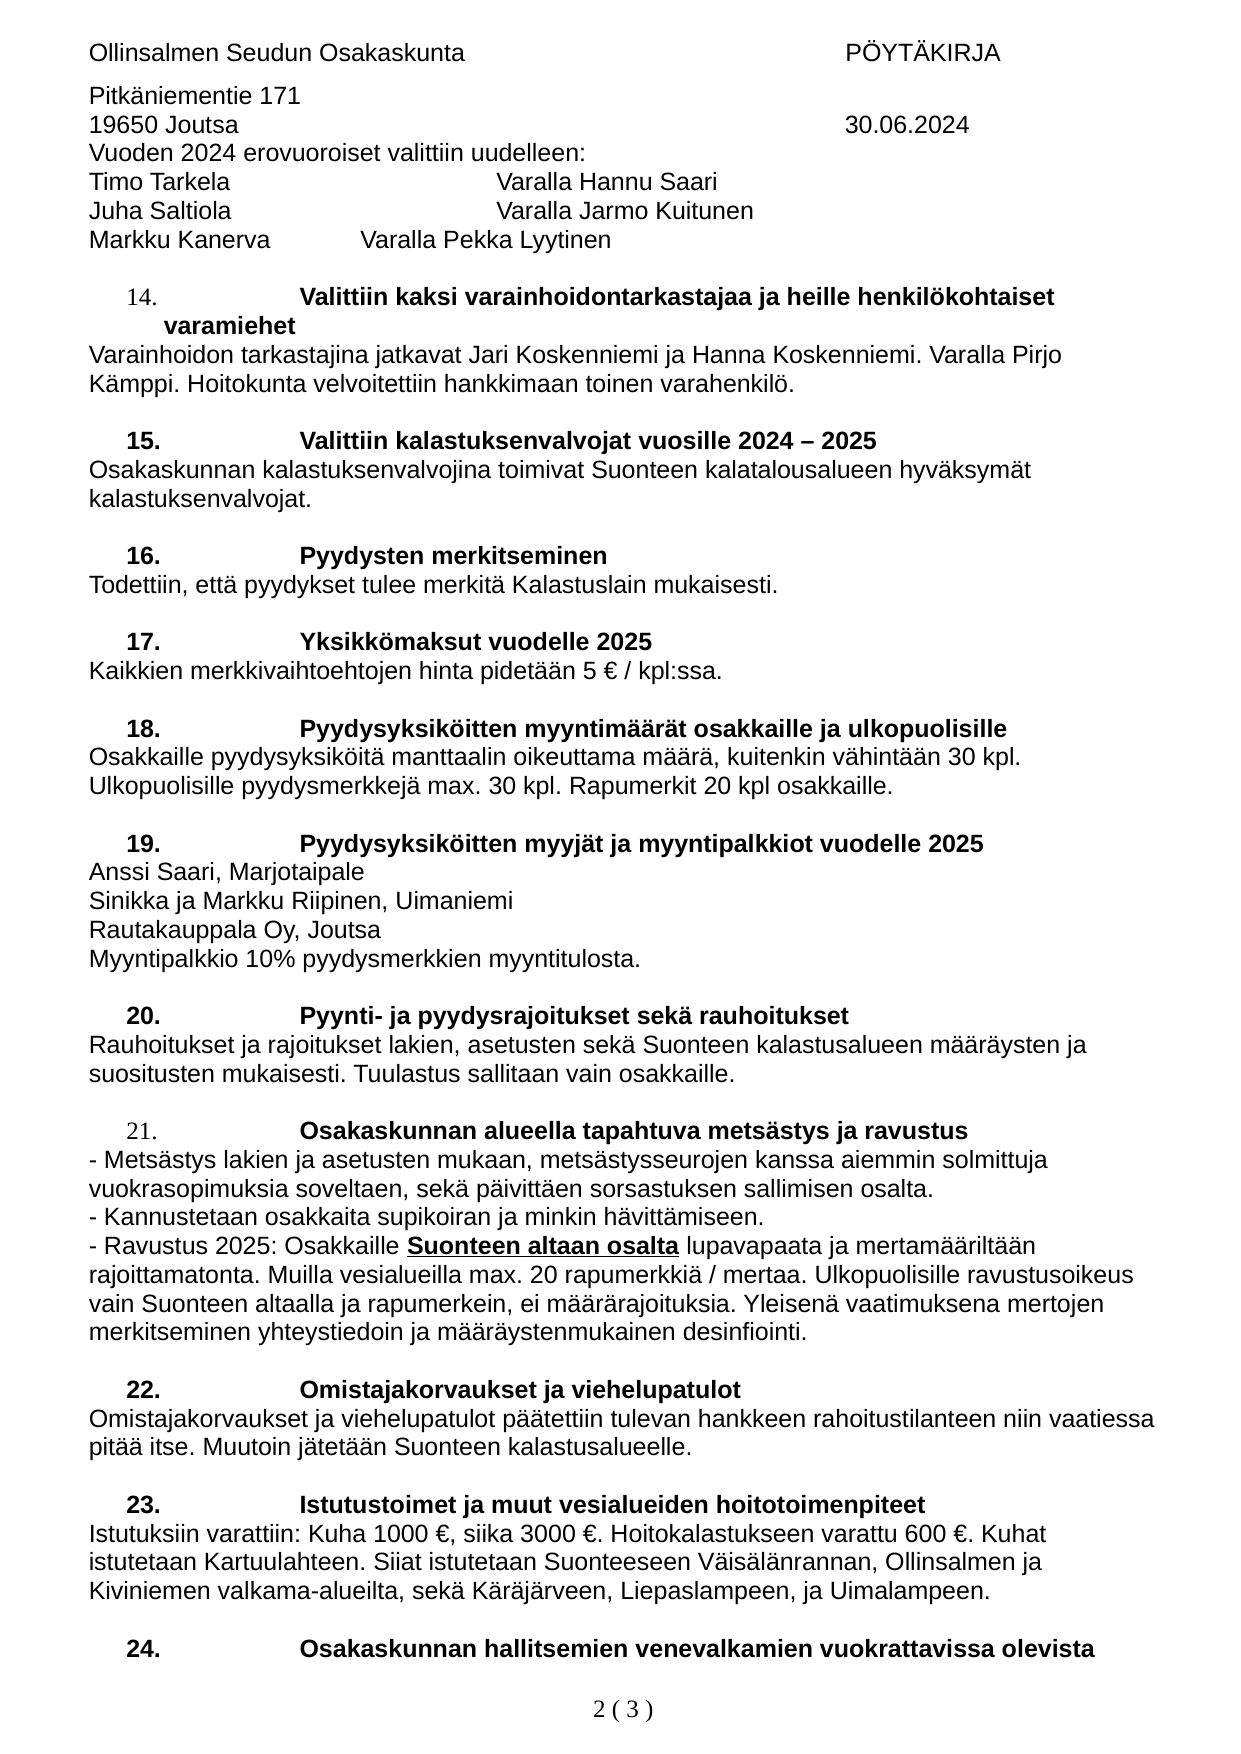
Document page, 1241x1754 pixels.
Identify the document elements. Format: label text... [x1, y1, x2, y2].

text - Metsästys lakien ja asetusten mukaan, metsästysseurojen kanssa aiemmin solmittuja vuokrasopimuksia soveltaen, sekä päivittäen sorsastuksen sallimisen osalta. [88, 1145, 1157, 1202]
list Osakaskunnan hallitsemien venevalkamien vuokrattavissa olevista [126, 1634, 1157, 1662]
text Markku Kanerva Varalla Pekka Lyytinen [88, 225, 1157, 253]
text Omistajakorvaukset ja viehelupatulot päätettiin tulevan hankkeen rahoitustilanteen niin vaatiessa pitää itse. Muutoin jätetään Suonteen kalastusalueelle. [88, 1404, 1157, 1461]
text - Kannustetaan osakkaita supikoiran ja minkin hävittämiseen. [88, 1202, 1157, 1231]
text Osakaskunnan kalastuksenvalvojina toimivat Suonteen kalatalousalueen hyväksymät kalastuksenvalvojat. [88, 455, 1157, 512]
text Todettiin, että pyydykset tulee merkitä Kalastuslain mukaisesti. [88, 570, 1157, 598]
list Valittiin kaksi varainhoidontarkastajaa ja heille henkilökohtaiset varamiehet [126, 282, 1157, 340]
list Omistajakorvaukset ja viehelupatulot [126, 1375, 1157, 1404]
text Kaikkien merkkivaihtoehtojen hinta pidetään 5 € / kpl:ssa. [88, 656, 1157, 685]
text - Ravustus 2025: Osakkaille Suonteen altaan osalta lupavapaata ja mertamääriltään rajoittamatonta. Muilla vesialueilla max. 20 rapumerkkiä / mertaa. Ulkopuolisille ravustusoikeus vain Suonteen altaalla ja rapumerkein, ei määrärajoituksia. Yleisenä vaatimuksena mertojen merkitseminen yhteystiedoin ja määräystenmukainen desinfiointi. [88, 1231, 1157, 1346]
list Istutustoimet ja muut vesialueiden hoitotoimenpiteet [126, 1490, 1157, 1519]
list Pyydysyksiköitten myyntimäärät osakkaille ja ulkopuolisille [126, 713, 1157, 742]
list Yksikkömaksut vuodelle 2025 [126, 627, 1157, 656]
list Osakaskunnan alueella tapahtuva metsästys ja ravustus [126, 1116, 1157, 1145]
text Anssi Saari, Marjotaipale [88, 857, 1157, 886]
text Osakkaille pyydysyksiköitä manttaalin oikeuttama määrä, kuitenkin vähintään 30 kpl. Ulkopuolisille pyydysmerkkejä max. 30 kpl. Rapumerkit 20 kpl osakkaille. [88, 742, 1157, 800]
list Valittiin kalastuksenvalvojat vuosille 2024 – 2025 [126, 426, 1157, 455]
text Myyntipalkkio 10% pyydysmerkkien myyntitulosta. [88, 943, 1157, 972]
text Timo Tarkela Varalla Hannu Saari [88, 167, 1157, 196]
list Pyynti- ja pyydysrajoitukset sekä rauhoitukset [126, 1001, 1157, 1030]
text Sinikka ja Markku Riipinen, Uimaniemi [88, 886, 1157, 915]
text Rauhoitukset ja rajoitukset lakien, asetusten sekä Suonteen kalastusalueen määräysten ja suositusten mukaisesti. Tuulastus sallitaan vain osakkaille. [88, 1030, 1157, 1087]
text Rautakauppala Oy, Joutsa [88, 915, 1157, 943]
text Varainhoidon tarkastajina jatkavat Jari Koskenniemi ja Hanna Koskenniemi. Varalla Pirjo Kämppi. Hoitokunta velvoitettiin hankkimaan toinen varahenkilö. [88, 340, 1157, 397]
list Pyydysten merkitseminen [126, 541, 1157, 570]
text Vuoden 2024 erovuoroiset valittiin uudelleen: [88, 138, 1157, 167]
text Juha Saltiola Varalla Jarmo Kuitunen [88, 196, 1157, 225]
list Pyydysyksiköitten myyjät ja myyntipalkkiot vuodelle 2025 [126, 828, 1157, 857]
text Istutuksiin varattiin: Kuha 1000 €, siika 3000 €. Hoitokalastukseen varattu 600 €. Kuhat istutetaan Kartuulahteen. Siiat istutetaan Suonteeseen Väisälänrannan, Ollinsalmen ja Kiviniemen valkama-alueilta, sekä Käräjärveen, Liepaslampeen, ja Uimalampeen. [88, 1519, 1157, 1605]
